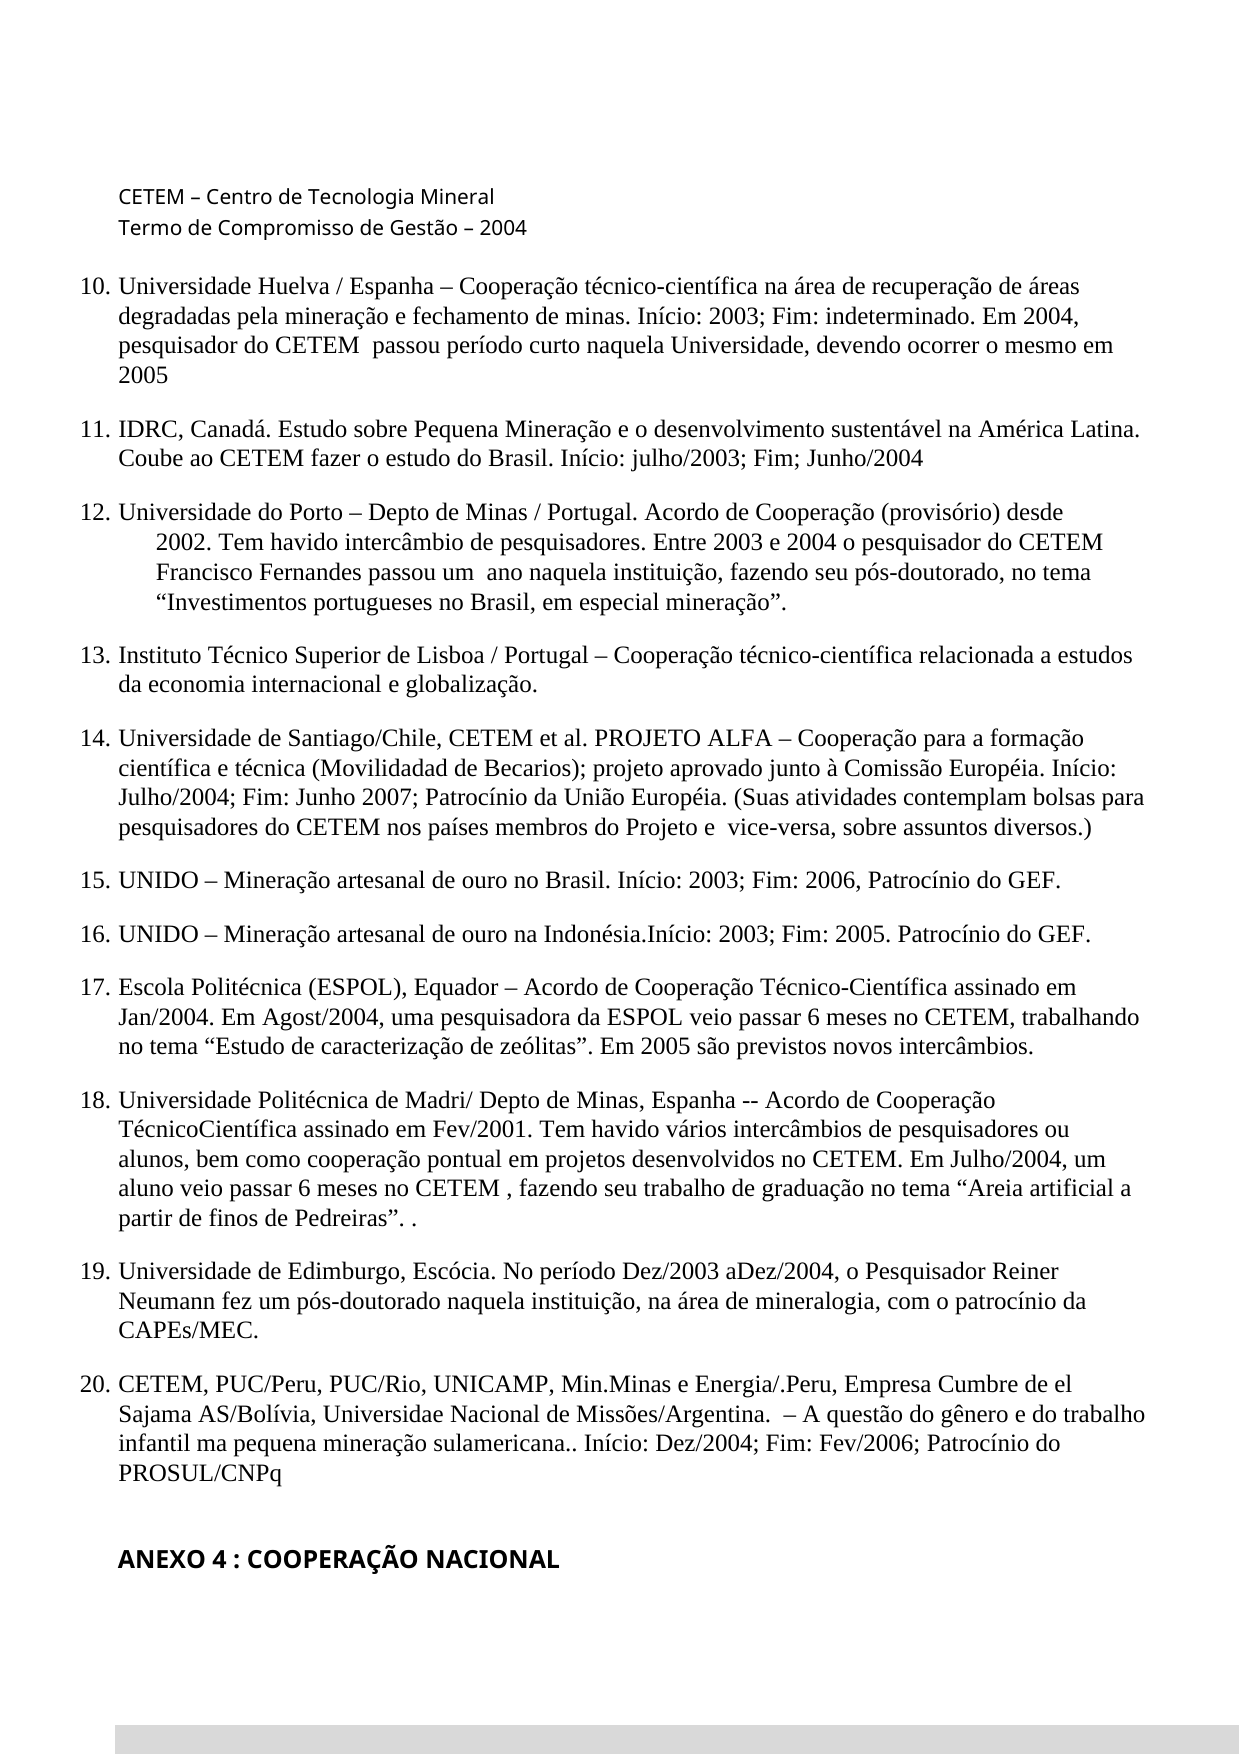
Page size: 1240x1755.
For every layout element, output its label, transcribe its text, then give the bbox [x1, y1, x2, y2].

subtitle ANEXO 4 : COOPERAÇÃO NACIONAL [118, 1542, 971, 1576]
list Universidade do Porto – Depto de Minas / Portugal. Acordo de Cooperação (provisório) desde [79, 497, 1148, 525]
list Universidade Huelva / Espanha – Cooperação técnico-científica na área de recuperação de áreas degradadas pela mineração e fechamento de minas. Início: 2003; Fim: indeterminado. Em 2004, pesquisador do CETEM passou período curto naquela Universidade, devendo ocorrer o mesmo em 2005 [79, 271, 1148, 389]
list Universidade Politécnica de Madri/ Depto de Minas, Espanha -- Acordo de Cooperação TécnicoCientífica assinado em Fev/2001. Tem havido vários intercâmbios de pesquisadores ou alunos, bem como cooperação pontual em projetos desenvolvidos no CETEM. Em Julho/2004, um aluno veio passar 6 meses no CETEM , fazendo seu trabalho de graduação no tema “Areia artificial a partir de finos de Pedreiras”. . [79, 1085, 1148, 1232]
list Instituto Técnico Superior de Lisboa / Portugal – Cooperação técnico-científica relacionada a estudos da economia internacional e globalização. [79, 640, 1148, 698]
list Escola Politécnica (ESPOL), Equador – Acordo de Cooperação Técnico-Científica assinado em Jan/2004. Em Agost/2004, uma pesquisadora da ESPOL veio passar 6 meses no CETEM, trabalhando no tema “Estudo de caracterização de zeólitas”. Em 2005 são previstos novos intercâmbios. [79, 972, 1148, 1060]
list Universidade de Edimburgo, Escócia. No período Dez/2003 aDez/2004, o Pesquisador Reiner Neumann fez um pós-doutorado naquela instituição, na área de mineralogia, com o patrocínio da CAPEs/MEC. [79, 1256, 1148, 1344]
list UNIDO – Mineração artesanal de ouro na Indonésia.Início: 2003; Fim: 2005. Patrocínio do GEF. [79, 919, 1148, 947]
list CETEM, PUC/Peru, PUC/Rio, UNICAMP, Min.Minas e Energia/.Peru, Empresa Cumbre de el Sajama AS/Bolívia, Universidae Nacional de Missões/Argentina. – A questão do gênero e do trabalho infantil ma pequena mineração sulamericana.. Início: Dez/2004; Fim: Fev/2006; Patrocínio do PROSUL/CNPq [79, 1369, 1148, 1487]
text 2002. Tem havido intercâmbio de pesquisadores. Entre 2003 e 2004 o pesquisador do CETEM Francisco Fernandes passou um ano naquela instituição, fazendo seu pós-doutorado, no tema “Investimentos portugueses no Brasil, em especial mineração”. [156, 527, 1148, 615]
list Universidade de Santiago/Chile, CETEM et al. PROJETO ALFA – Cooperação para a formação científica e técnica (Movilidadad de Becarios); projeto aprovado junto à Comissão Européia. Início: Julho/2004; Fim: Junho 2007; Patrocínio da União Européia. (Suas atividades contemplam bolsas para pesquisadores do CETEM nos países membros do Projeto e vice-versa, sobre assuntos diversos.) [79, 723, 1148, 841]
list IDRC, Canadá. Estudo sobre Pequena Mineração e o desenvolvimento sustentável na América Latina. Coube ao CETEM fazer o estudo do Brasil. Início: julho/2003; Fim; Junho/2004 [79, 414, 1148, 472]
list UNIDO – Mineração artesanal de ouro no Brasil. Início: 2003; Fim: 2006, Patrocínio do GEF. [79, 865, 1148, 894]
